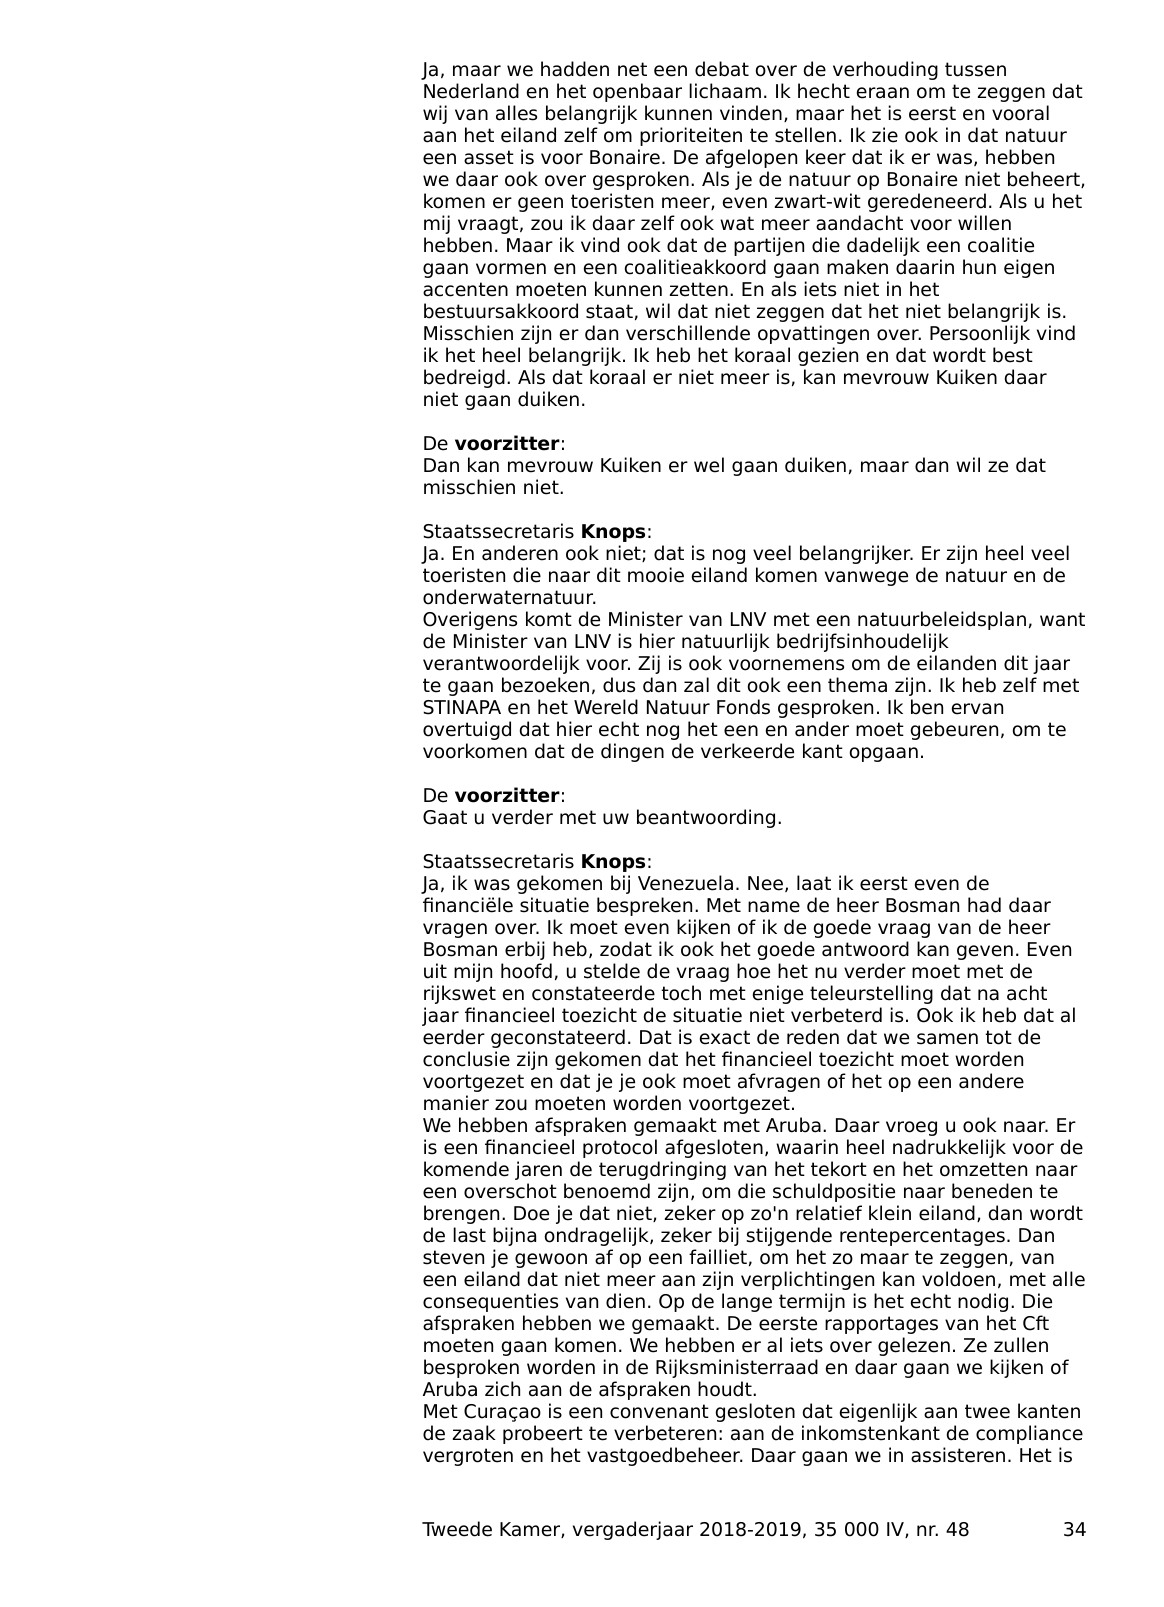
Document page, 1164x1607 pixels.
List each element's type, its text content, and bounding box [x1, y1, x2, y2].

text Ja. En anderen ook niet; dat is nog veel belangrijker. Er zijn heel veel toeristen die naar dit mooie eiland komen vanwege de natuur en de onderwaternatuur. [422, 543, 1087, 609]
text Gaat u verder met uw beantwoording. [422, 807, 1087, 829]
text De voorzitter: [422, 785, 1087, 807]
text Ja, ik was gekomen bij Venezuela. Nee, laat ik eerst even de financiële situatie bespreken. Met name de heer Bosman had daar vragen over. Ik moet even kijken of ik de goede vraag van de heer Bosman erbij heb, zodat ik ook het goede antwoord kan geven. Even uit mijn hoofd, u stelde de vraag hoe het nu verder moet met de rijkswet en constateerde toch met enige teleurstelling dat na acht jaar financieel toezicht de situatie niet verbeterd is. Ook ik heb dat al eerder geconstateerd. Dat is exact de reden dat we samen tot de conclusie zijn gekomen dat het financieel toezicht moet worden voortgezet en dat je je ook moet afvragen of het op een andere manier zou moeten worden voortgezet. [422, 873, 1087, 1115]
text Met Curaçao is een convenant gesloten dat eigenlijk aan twee kanten de zaak probeert te verbeteren: aan de inkomstenkant de compliance vergroten en het vastgoedbeheer. Daar gaan we in assisteren. Het is [422, 1401, 1087, 1467]
text Dan kan mevrouw Kuiken er wel gaan duiken, maar dan wil ze dat misschien niet. [422, 455, 1087, 499]
text We hebben afspraken gemaakt met Aruba. Daar vroeg u ook naar. Er is een financieel protocol afgesloten, waarin heel nadrukkelijk voor de komende jaren de terugdringing van het tekort en het omzetten naar een overschot benoemd zijn, om die schuldpositie naar beneden te brengen. Doe je dat niet, zeker op zo'n relatief klein eiland, dan wordt de last bijna ondragelijk, zeker bij stijgende rentepercentages. Dan steven je gewoon af op een failliet, om het zo maar te zeggen, van een eiland dat niet meer aan zijn verplichtingen kan voldoen, met alle consequenties van dien. Op de lange termijn is het echt nodig. Die afspraken hebben we gemaakt. De eerste rapportages van het Cft moeten gaan komen. We hebben er al iets over gelezen. Ze zullen besproken worden in de Rijksministerraad en daar gaan we kijken of Aruba zich aan de afspraken houdt. [422, 1115, 1087, 1401]
text Staatssecretaris Knops: [422, 521, 1087, 543]
text Staatssecretaris Knops: [422, 851, 1087, 873]
text De voorzitter: [422, 433, 1087, 455]
text Ja, maar we hadden net een debat over de verhouding tussen Nederland en het openbaar lichaam. Ik hecht eraan om te zeggen dat wij van alles belangrijk kunnen vinden, maar het is eerst en vooral aan het eiland zelf om prioriteiten te stellen. Ik zie ook in dat natuur een asset is voor Bonaire. De afgelopen keer dat ik er was, hebben we daar ook over gesproken. Als je de natuur op Bonaire niet beheert, komen er geen toeristen meer, even zwart-wit geredeneerd. Als u het mij vraagt, zou ik daar zelf ook wat meer aandacht voor willen hebben. Maar ik vind ook dat de partijen die dadelijk een coalitie gaan vormen en een coalitieakkoord gaan maken daarin hun eigen accenten moeten kunnen zetten. En als iets niet in het bestuursakkoord staat, wil dat niet zeggen dat het niet belangrijk is. Misschien zijn er dan verschillende opvattingen over. Persoonlijk vind ik het heel belangrijk. Ik heb het koraal gezien en dat wordt best bedreigd. Als dat koraal er niet meer is, kan mevrouw Kuiken daar niet gaan duiken. [422, 59, 1087, 411]
text Overigens komt de Minister van LNV met een natuurbeleidsplan, want de Minister van LNV is hier natuurlijk bedrijfsinhoudelijk verantwoordelijk voor. Zij is ook voornemens om de eilanden dit jaar te gaan bezoeken, dus dan zal dit ook een thema zijn. Ik heb zelf met STINAPA en het Wereld Natuur Fonds gesproken. Ik ben ervan overtuigd dat hier echt nog het een en ander moet gebeuren, om te voorkomen dat de dingen de verkeerde kant opgaan. [422, 609, 1087, 763]
